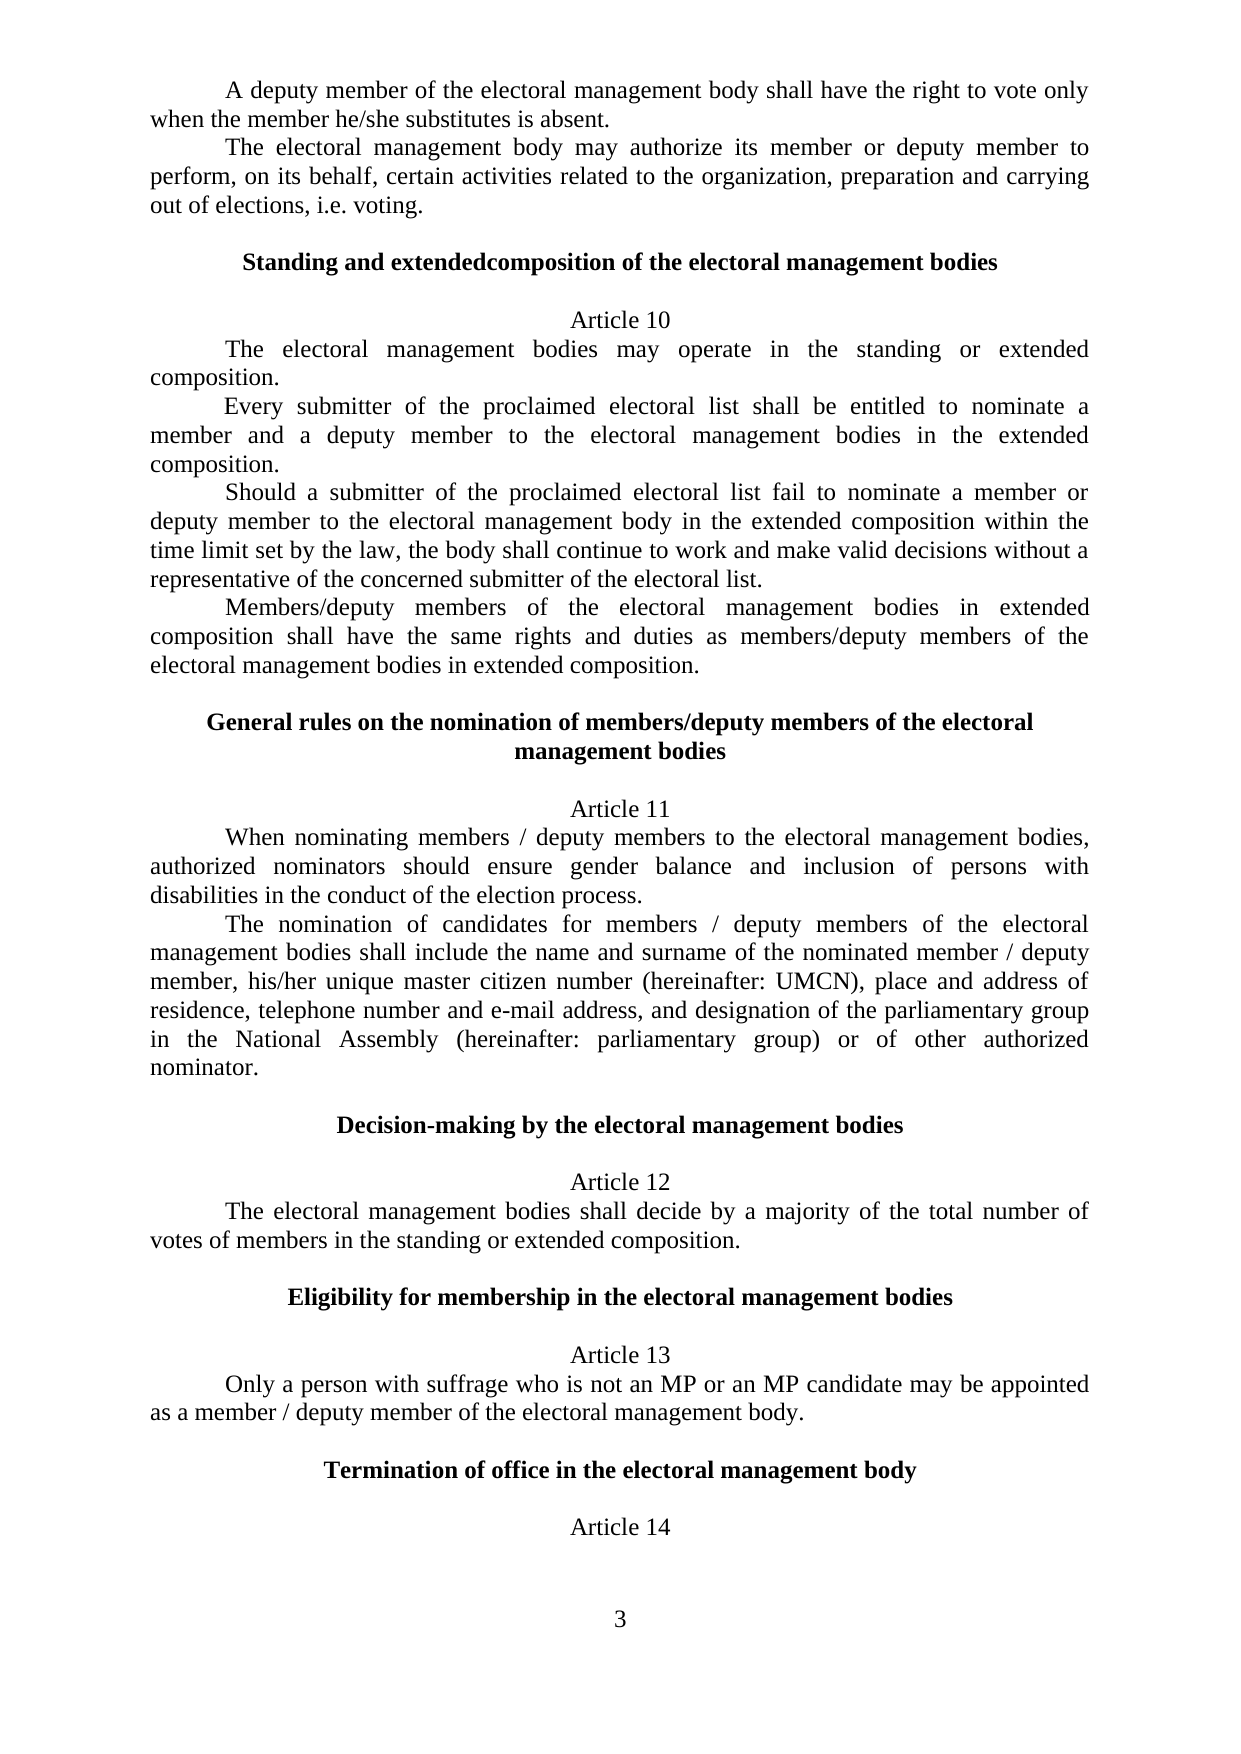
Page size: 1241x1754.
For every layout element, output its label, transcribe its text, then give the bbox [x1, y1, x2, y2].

text Termination of office in the electoral management body [150, 1455, 1090, 1484]
text The nomination of candidates for members / deputy members of the electoral management bodies shall include the name and surname of the nominated member / deputy member, his/her unique master citizen number (hereinafter: UMCN), place and address of residence, telephone number and e-mail address, and designation of the parliamentary group in the National Assembly (hereinafter: parliamentary group) or of other authorized nominator. [150, 909, 1090, 1081]
text Article 14 [150, 1512, 1090, 1541]
text When nominating members / deputy members to the electoral management bodies, authorized nominators should ensure gender balance and inclusion of persons with disabilities in the conduct of the election process. [150, 822, 1090, 909]
text The electoral management body may authorize its member or deputy member to perform, on its behalf, certain activities related to the organization, preparation and carrying out of elections, i.e. voting. [150, 132, 1090, 219]
text Members/deputy members of the electoral management bodies in extended composition shall have the same rights and duties as members/deputy members of the electoral management bodies in extended composition. [150, 592, 1090, 679]
text General rules on the nomination of members/deputy members of the electoral management bodies [150, 707, 1090, 765]
text Standing and extendedcomposition of the electoral management bodies [150, 247, 1090, 276]
text Article 10 [150, 305, 1090, 334]
text Article 12 [150, 1167, 1090, 1196]
text Article 13 [150, 1340, 1090, 1369]
text Decision-making by the electoral management bodies [150, 1110, 1090, 1139]
text Every submitter of the proclaimed electoral list shall be entitled to nominate a member and a deputy member to the electoral management bodies in the extended composition. [150, 391, 1090, 477]
text The electoral management bodies may operate in the standing or extended composition. [150, 334, 1090, 391]
text Should a submitter of the proclaimed electoral list fail to nominate a member or deputy member to the electoral management body in the extended composition within the time limit set by the law, the body shall continue to work and make valid decisions without a representative of the concerned submitter of the electoral list. [150, 477, 1090, 592]
text Eligibility for membership in the electoral management bodies [150, 1282, 1090, 1311]
text Article 11 [150, 794, 1090, 822]
text A deputy member of the electoral management body shall have the right to vote only when the member he/she substitutes is absent. [150, 75, 1090, 132]
text Only a person with suffrage who is not an MP or an MP candidate may be appointed as a member / deputy member of the electoral management body. [150, 1369, 1090, 1426]
text The electoral management bodies shall decide by a majority of the total number of votes of members in the standing or extended composition. [150, 1196, 1090, 1254]
